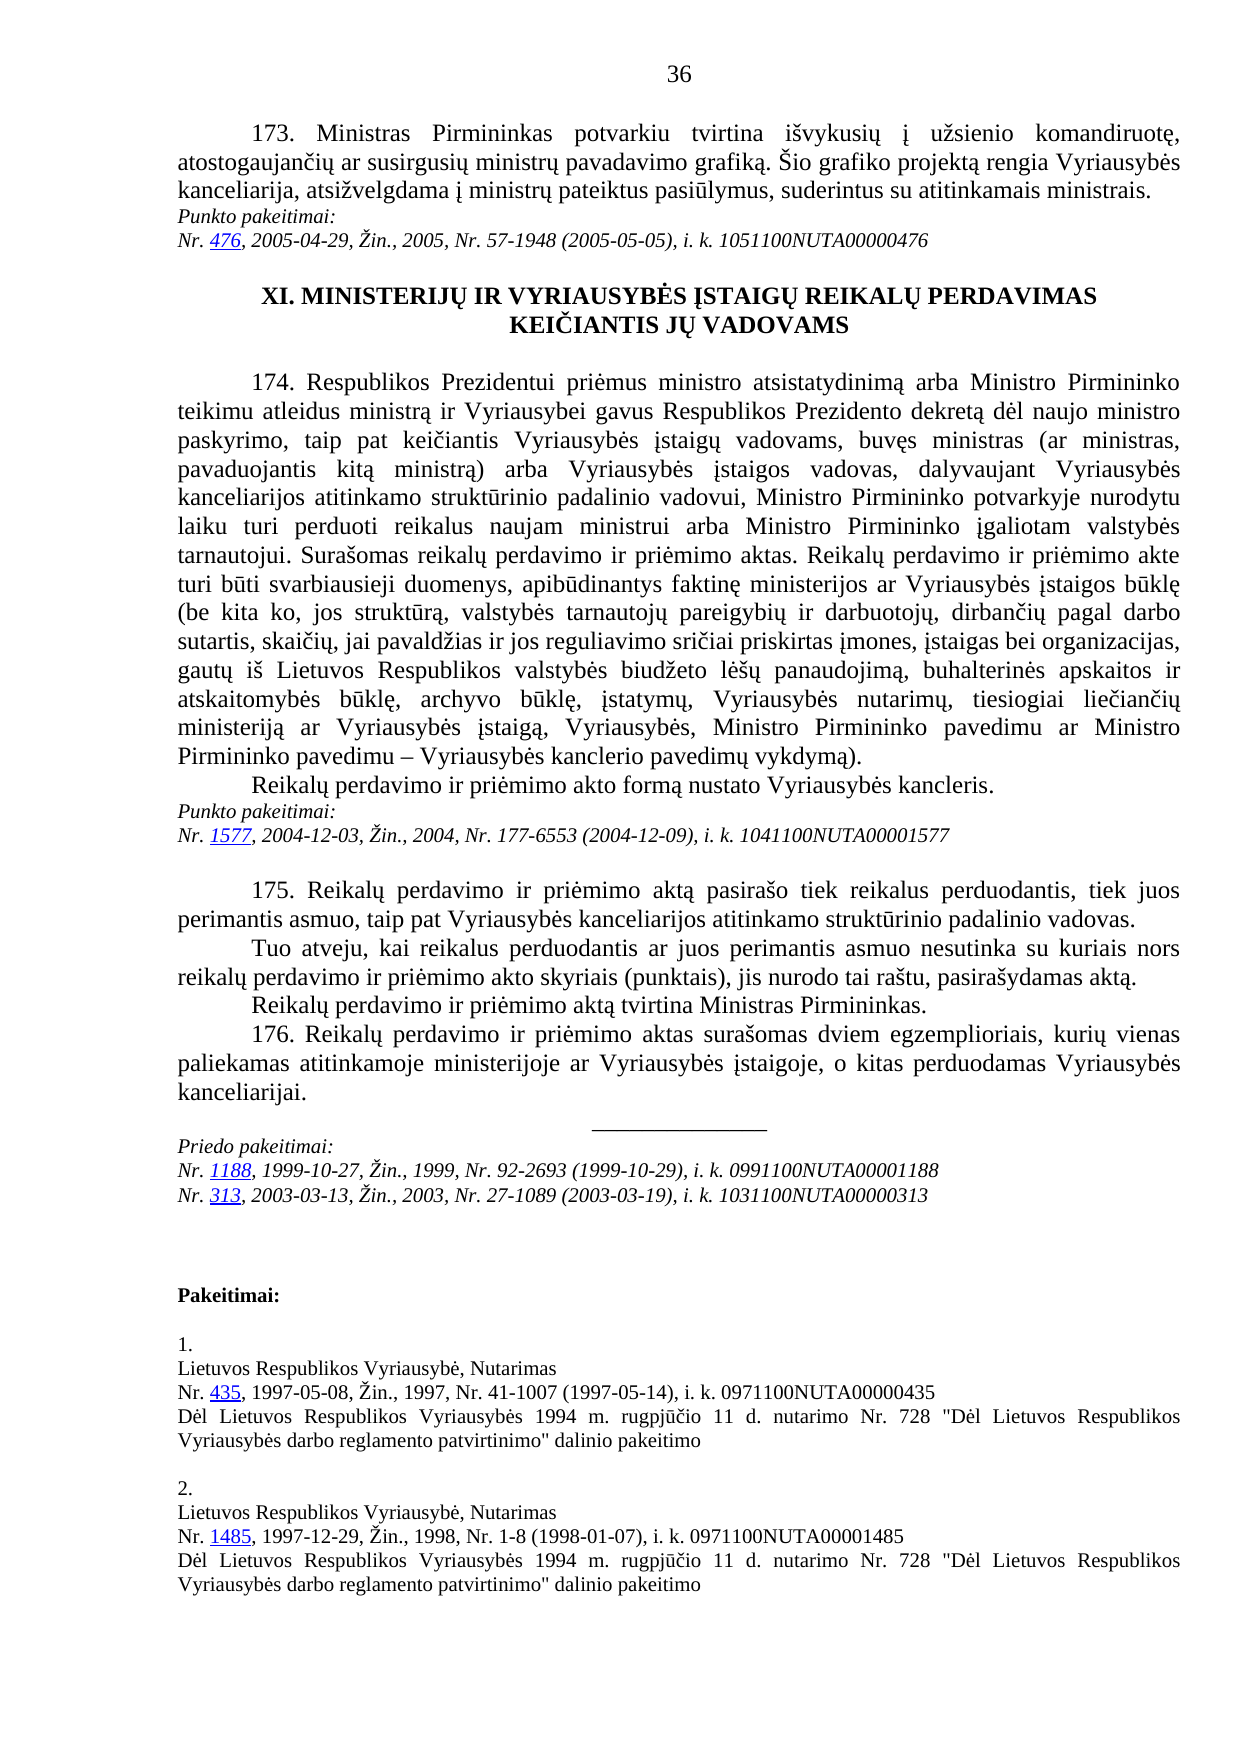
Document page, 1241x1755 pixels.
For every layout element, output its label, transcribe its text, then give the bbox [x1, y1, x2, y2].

text Nr. 1188, 1999-10-27, Žin., 1999, Nr. 92-2693 (1999-10-29), i. k. 0991100NUTA00001188 [177, 1158, 1181, 1182]
text Lietuvos Respublikos Vyriausybė, Nutarimas [177, 1500, 1181, 1524]
text Dėl Lietuvos Respublikos Vyriausybės 1994 m. rugpjūčio 11 d. nutarimo Nr. 728 "Dėl Lietuvos Respublikos Vyriausybės darbo reglamento patvirtinimo" dalinio pakeitimo [177, 1548, 1181, 1596]
text Dėl Lietuvos Respublikos Vyriausybės 1994 m. rugpjūčio 11 d. nutarimo Nr. 728 "Dėl Lietuvos Respublikos Vyriausybės darbo reglamento patvirtinimo" dalinio pakeitimo [177, 1404, 1181, 1452]
text Nr. 1577, 2004-12-03, Žin., 2004, Nr. 177-6553 (2004-12-09), i. k. 1041100NUTA00001577 [177, 823, 1181, 847]
text Nr. 313, 2003-03-13, Žin., 2003, Nr. 27-1089 (2003-03-19), i. k. 1031100NUTA00000313 [177, 1182, 1181, 1207]
text Reikalų perdavimo ir priėmimo akto formą nustato Vyriausybės kancleris. [177, 770, 1181, 799]
text Pakeitimai: [177, 1283, 1181, 1307]
text 175. Reikalų perdavimo ir priėmimo aktą pasirašo tiek reikalus perduodantis, tiek juos perimantis asmuo, taip pat Vyriausybės kanceliarijos atitinkamo struktūrinio padalinio vadovas. [177, 876, 1181, 933]
text Reikalų perdavimo ir priėmimo aktą tvirtina Ministras Pirmininkas. [177, 991, 1181, 1019]
text Nr. 1485, 1997-12-29, Žin., 1998, Nr. 1-8 (1998-01-07), i. k. 0971100NUTA00001485 [177, 1524, 1181, 1548]
text 1. [177, 1332, 1181, 1356]
text ______________ [177, 1106, 1181, 1134]
text Punkto pakeitimai: [177, 799, 1181, 823]
text Lietuvos Respublikos Vyriausybė, Nutarimas [177, 1356, 1181, 1380]
text 173. Ministras Pirmininkas potvarkiu tvirtina išvykusių į užsienio komandiruotę, atostogaujančių ar susirgusių ministrų pavadavimo grafiką. Šio grafiko projektą rengia Vyriausybės kanceliarija, atsižvelgdama į ministrų pateiktus pasiūlymus, suderintus su atitinkamais ministrais. [177, 118, 1181, 204]
text 174. Respublikos Prezidentui priėmus ministro atsistatydinimą arba Ministro Pirmininko teikimu atleidus ministrą ir Vyriausybei gavus Respublikos Prezidento dekretą dėl naujo ministro paskyrimo, taip pat keičiantis Vyriausybės įstaigų vadovams, buvęs ministras (ar ministras, pavaduojantis kitą ministrą) arba Vyriausybės įstaigos vadovas, dalyvaujant Vyriausybės kanceliarijos atitinkamo struktūrinio padalinio vadovui, Ministro Pirmininko potvarkyje nurodytu laiku turi perduoti reikalus naujam ministrui arba Ministro Pirmininko įgaliotam valstybės tarnautojui. Surašomas reikalų perdavimo ir priėmimo aktas. Reikalų perdavimo ir priėmimo akte turi būti svarbiausieji duomenys, apibūdinantys faktinę ministerijos ar Vyriausybės įstaigos būklę (be kita ko, jos struktūrą, valstybės tarnautojų pareigybių ir darbuotojų, dirbančių pagal darbo sutartis, skaičių, jai pavaldžias ir jos reguliavimo sričiai priskirtas įmones, įstaigas bei organizacijas, gautų iš Lietuvos Respublikos valstybės biudžeto lėšų panaudojimą, buhalterinės apskaitos ir atskaitomybės būklę, archyvo būklę, įstatymų, Vyriausybės nutarimų, tiesiogiai liečiančių ministeriją ar Vyriausybės įstaigą, Vyriausybės, Ministro Pirmininko pavedimu ar Ministro Pirmininko pavedimu – Vyriausybės kanclerio pavedimų vykdymą). [177, 367, 1181, 770]
text XI. MINISTERIJŲ IR VYRIAUSYBĖS ĮSTAIGŲ REIKALŲ PERDAVIMAS [177, 281, 1181, 310]
text KEIČIANTIS JŲ VADOVAMS [177, 310, 1181, 339]
text Punkto pakeitimai: [177, 204, 1181, 228]
text Nr. 476, 2005-04-29, Žin., 2005, Nr. 57-1948 (2005-05-05), i. k. 1051100NUTA00000476 [177, 228, 1181, 252]
text Priedo pakeitimai: [177, 1134, 1181, 1158]
text 2. [177, 1476, 1181, 1500]
text Nr. 435, 1997-05-08, Žin., 1997, Nr. 41-1007 (1997-05-14), i. k. 0971100NUTA00000435 [177, 1380, 1181, 1404]
text Tuo atveju, kai reikalus perduodantis ar juos perimantis asmuo nesutinka su kuriais nors reikalų perdavimo ir priėmimo akto skyriais (punktais), jis nurodo tai raštu, pasirašydamas aktą. [177, 933, 1181, 991]
text 176. Reikalų perdavimo ir priėmimo aktas surašomas dviem egzemplioriais, kurių vienas paliekamas atitinkamoje ministerijoje ar Vyriausybės įstaigoje, o kitas perduodamas Vyriausybės kanceliarijai. [177, 1019, 1181, 1106]
